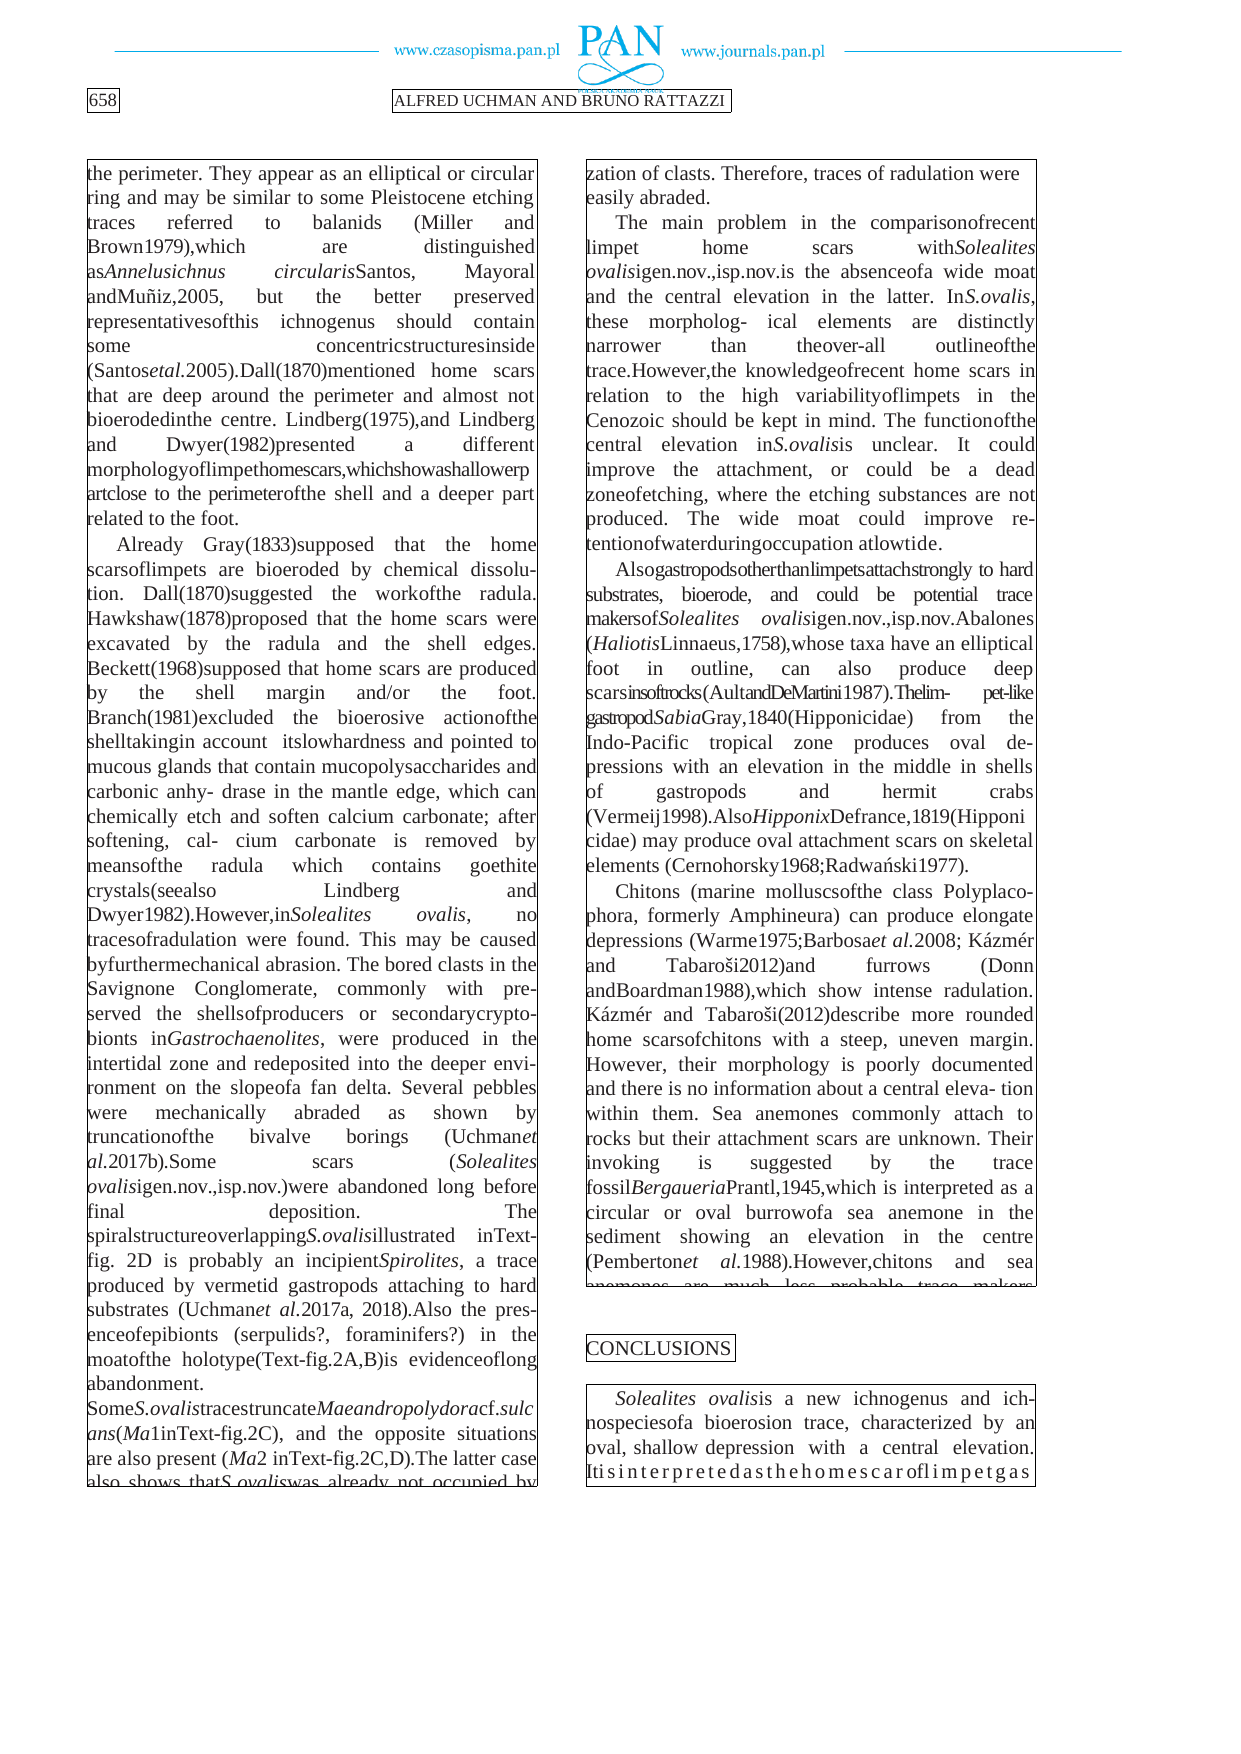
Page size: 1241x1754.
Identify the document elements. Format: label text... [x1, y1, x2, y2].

text CONCLUSIONS [587, 1335, 735, 1359]
text Already Gray(1833)supposed that the home scarsoflimpets are bioeroded by chemical dissolu- tion. Dall(1870)suggested the workofthe radula. Hawkshaw(1878)proposed that the home scars were excavated by the radula and the shell edges. Beckett(1968)supposed that home scars are produced by the shell margin and/or the foot. Branch(1981)excluded the bioerosive actionofthe shelltakingin account itslowhardness and pointed to mucous glands that contain mucopolysaccharides and carbonic anhy- drase in the mantle edge, which can chemically etch and soften calcium carbonate; after softening, cal- cium carbonate is removed by meansofthe radula which contains goethite crystals(seealso Lindberg and Dwyer1982).However,inSolealites ovalis, no tracesofradulation were found. This may be caused byfurthermechanical abrasion. The bored clasts in the Savignone Conglomerate, commonly with pre- served the shellsofproducers or secondarycrypto-bionts inGastrochaenolites, were produced in the intertidal zone and redeposited into the deeper envi- ronment on the slopeofa fan delta. Several pebbles were mechanically abraded as shown by truncationofthe bivalve borings (Uchmanet al.2017b).Some scars (Solealites ovalisigen.nov.,isp.nov.)were abandoned long before final deposition. The spiralstructureoverlappingS.ovalisillustrated inText-fig. 2D is probably an incipientSpirolites, a trace produced by vermetid gastropods attaching to hard substrates (Uchmanet al.2017a, 2018).Also the pres- enceofepibionts (serpulids?, foraminifers?) in the moatofthe holotype(Text-fig.2A,B)is evidenceoflong abandonment. SomeS.ovalistracestruncateMaeandropolydoracf.sulcans(Ma1inText-fig.2C), and the opposite situations are also present (Ma2 inText-fig.2C,D).The latter case also shows thatS.ovaliswas already not occupied by the trace maker for a long time. It is possible that limpets used their homescarsonlyforashorttime,duringthestabili- [88, 532, 537, 1486]
text Solealites ovalisis a new ichnogenus and ich- nospeciesofa bioerosion trace, characterized by an oval, shallow depression with a central elevation. Itisinterpretedasthehomescaroflimpetgastro- [587, 1385, 1035, 1486]
picture [114, 25, 1122, 93]
picture [588, 28, 596, 40]
text ALFRED UCHMAN AND BRUNO RATTAZZI [394, 93, 731, 110]
text Chitons (marine molluscsofthe class Polyplaco- phora, formerly Amphineura) can produce elongate depressions (Warme1975;Barbosaet al.2008; Kázmér and Tabaroši2012)and furrows (Donn andBoardman1988),which show intense radulation. Kázmér and Tabaroši(2012)describe more rounded home scarsofchitons with a steep, uneven margin. However, their morphology is poorly documented and there is no information about a central eleva- tion within them. Sea anemones commonly attach to rocks but their attachment scars are unknown. Their invoking is suggested by the trace fossilBergaueriaPrantl,1945,which is interpreted as a circular or oval burrowofa sea anemone in the sediment showing an elevation in the centre (Pembertonet al.1988).However,chitons and sea anemones are much less probable trace makers thangastropods. [587, 879, 1034, 1286]
text Alsogastropodsotherthanlimpetsattachstrongly to hard substrates, bioerode, and could be potential trace makersofSolealites ovalisigen.nov.,isp.nov.Abalones (HaliotisLinnaeus,1758),whose taxa have an elliptical foot in outline, can also produce deep scarsinsoftrocks(AultandDeMartini1987).Thelim- pet-like gastropodSabiaGray,1840(Hipponicidae) from the Indo-Pacific tropical zone produces oval de- pressions with an elevation in the middle in shells of gastropods and hermit crabs (Vermeij1998).AlsoHipponixDefrance,1819(Hipponicidae) may produce oval attachment scars on skeletal elements (Cernohorsky1968;Radwański1977). [587, 557, 1034, 877]
text The main problem in the comparisonofrecent limpet home scars withSolealites ovalisigen.nov.,isp.nov.is the absenceofa wide moat and the central elevation in the latter. InS.ovalis, these morpholog- ical elements are distinctly narrower than theover-all outlineofthe trace.However,the knowledgeofrecent home scars in relation to the high variabilityoflimpets in the Cenozoic should be kept in mind. The functionofthe central elevation inS.ovalisis unclear. It could improve the attachment, or could be a dead zoneofetching, where the etching substances are not produced. The wide moat could improve re- tentionofwaterduringoccupation atlowtide. [587, 210, 1036, 555]
picture [642, 25, 657, 44]
text zation of clasts. Therefore, traces of radulation were easily abraded. [587, 160, 1036, 209]
text 658 [89, 89, 119, 110]
text the perimeter. They appear as an elliptical or circular ring and may be similar to some Pleistocene etching traces referred to balanids (Miller and Brown1979),which are distinguished asAnnelusichnus circularisSantos, Mayoral andMuñiz,2005, but the better preserved representativesofthis ichnogenus should contain some concentricstructuresinside (Santosetal.2005).Dall(1870)mentioned home scars that are deep around the perimeter and almost not bioerodedinthe centre. Lindberg(1975),and Lindberg and Dwyer(1982)presented a different morphologyoflimpethomescars,whichshowashallowerpartclose to the perimeterofthe shell and a deeper part related to the foot. [88, 160, 535, 530]
